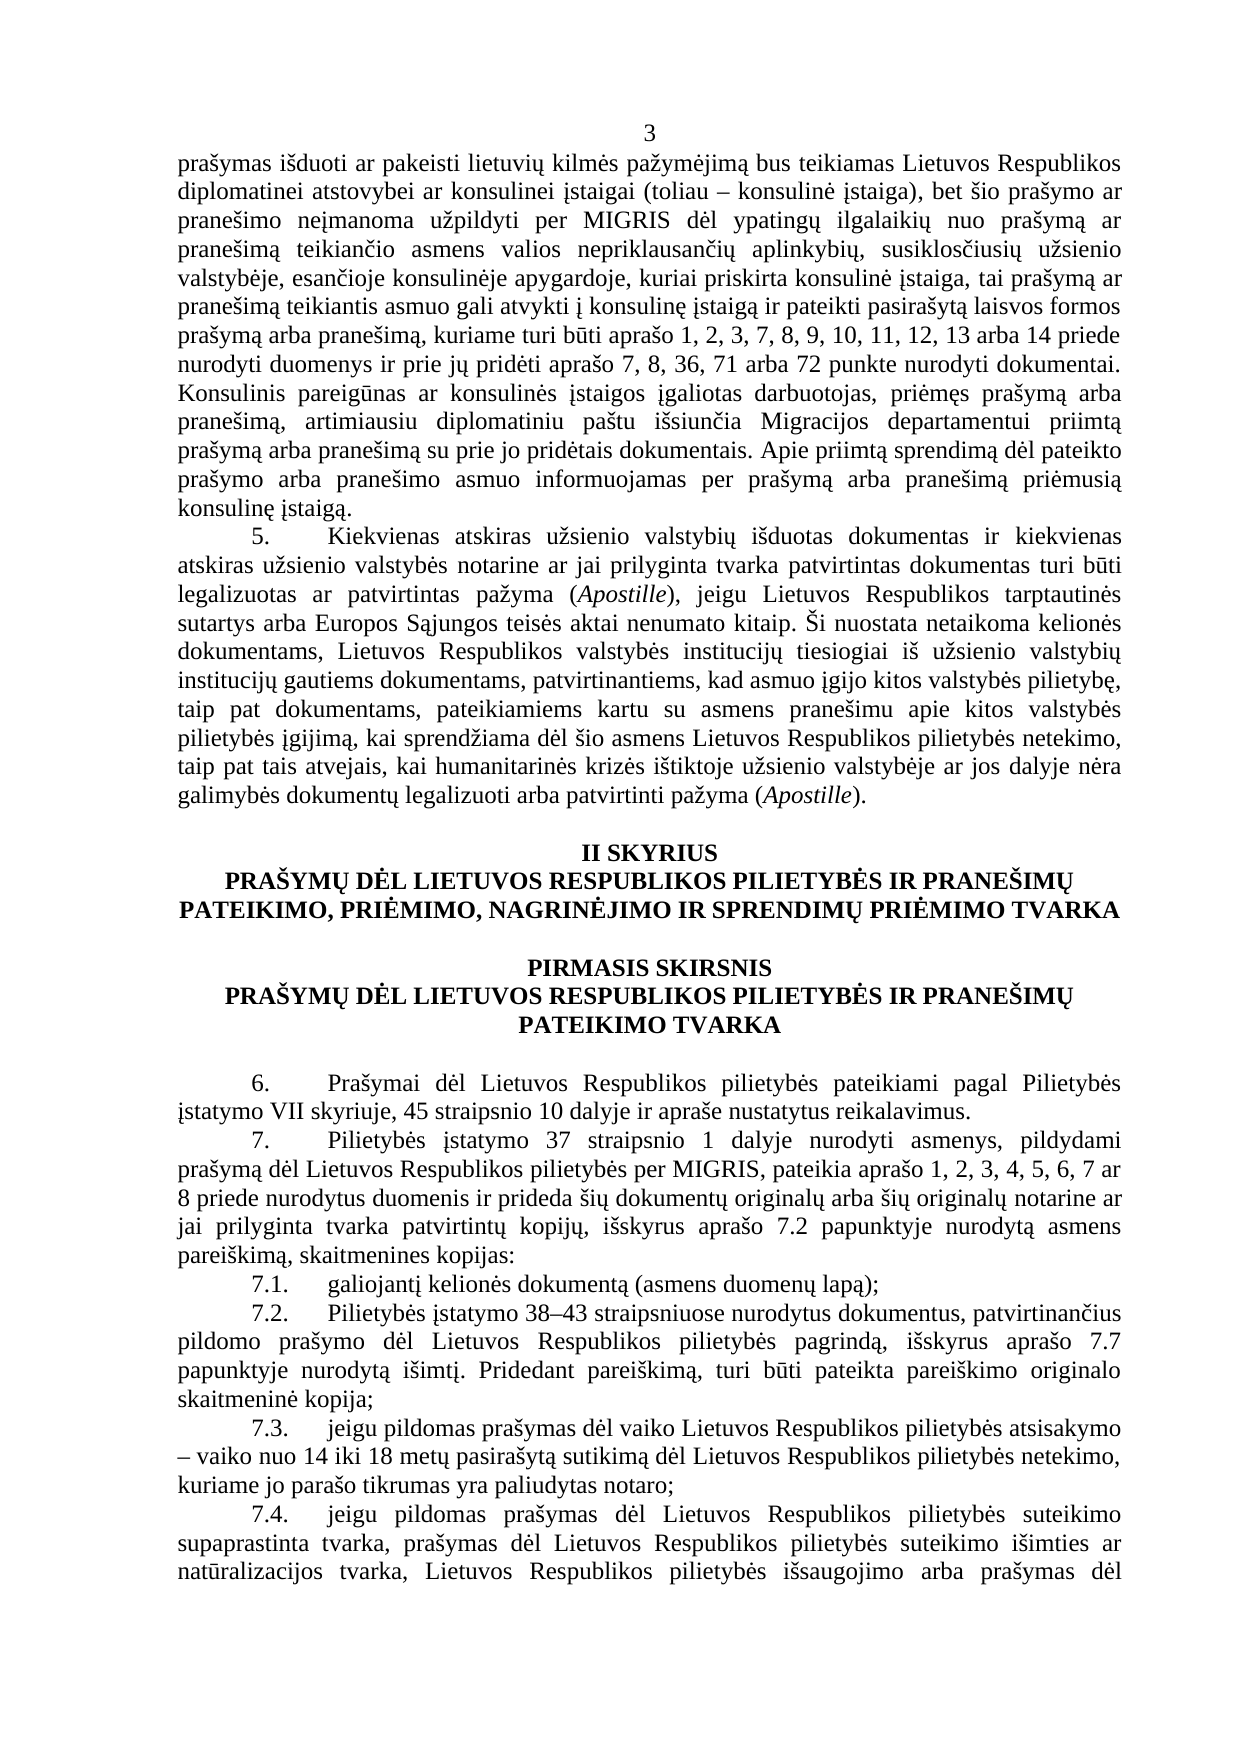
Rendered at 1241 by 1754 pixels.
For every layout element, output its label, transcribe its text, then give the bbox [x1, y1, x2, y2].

text 6. Prašymai dėl Lietuvos Respublikos pilietybės pateikiami pagal Pilietybės įstatymo VII skyriuje, 45 straipsnio 10 dalyje ir apraše nustatytus reikalavimus. [177, 1068, 1122, 1125]
text 7.1. galiojantį kelionės dokumentą (asmens duomenų lapą); [177, 1269, 1122, 1298]
text 7.2. Pilietybės įstatymo 38–43 straipsniuose nurodytus dokumentus, patvirtinančius pildomo prašymo dėl Lietuvos Respublikos pilietybės pagrindą, išskyrus aprašo 7.7 papunktyje nurodytą išimtį. Pridedant pareiškimą, turi būti pateikta pareiškimo originalo skaitmeninė kopija; [177, 1298, 1122, 1413]
text 5. Kiekvienas atskiras užsienio valstybių išduotas dokumentas ir kiekvienas atskiras užsienio valstybės notarine ar jai prilyginta tvarka patvirtintas dokumentas turi būti legalizuotas ar patvirtintas pažyma (Apostille), jeigu Lietuvos Respublikos tarptautinės sutartys arba Europos Sąjungos teisės aktai nenumato kitaip. Ši nuostata netaikoma kelionės dokumentams, Lietuvos Respublikos valstybės institucijų tiesiogiai iš užsienio valstybių institucijų gautiems dokumentams, patvirtinantiems, kad asmuo įgijo kitos valstybės pilietybę, taip pat dokumentams, pateikiamiems kartu su asmens pranešimu apie kitos valstybės pilietybės įgijimą, kai sprendžiama dėl šio asmens Lietuvos Respublikos pilietybės netekimo, taip pat tais atvejais, kai humanitarinės krizės ištiktoje užsienio valstybėje ar jos dalyje nėra galimybės dokumentų legalizuoti arba patvirtinti pažyma (Apostille). [177, 521, 1122, 809]
text 7.4. jeigu pildomas prašymas dėl Lietuvos Respublikos pilietybės suteikimo supaprastinta tvarka, prašymas dėl Lietuvos Respublikos pilietybės suteikimo išimties ar natūralizacijos tvarka, Lietuvos Respublikos pilietybės išsaugojimo arba prašymas dėl [177, 1499, 1122, 1585]
text PRAŠYMŲ DĖL LIETUVOS RESPUBLIKOS PILIETYBĖS IR PRANEŠIMŲ PATEIKIMO, PRIĖMIMO, NAGRINĖJIMO IR SPRENDIMŲ PRIĖMIMO TVARKA [177, 866, 1122, 924]
text II SKYRIUS [177, 838, 1122, 866]
text PIRMASIS SKIRSNIS [177, 953, 1122, 981]
text 7. Pilietybės įstatymo 37 straipsnio 1 dalyje nurodyti asmenys, pildydami prašymą dėl Lietuvos Respublikos pilietybės per MIGRIS, pateikia aprašo 1, 2, 3, 4, 5, 6, 7 ar 8 priede nurodytus duomenis ir prideda šių dokumentų originalų arba šių originalų notarine ar jai prilyginta tvarka patvirtintų kopijų, išskyrus aprašo 7.2 papunktyje nurodytą asmens pareiškimą, skaitmenines kopijas: [177, 1125, 1122, 1269]
text PRAŠYMŲ DĖL LIETUVOS RESPUBLIKOS PILIETYBĖS IR PRANEŠIMŲ PATEIKIMO TVARKA [177, 981, 1122, 1039]
text prašymas išduoti ar pakeisti lietuvių kilmės pažymėjimą bus teikiamas Lietuvos Respublikos diplomatinei atstovybei ar konsulinei įstaigai (toliau – konsulinė įstaiga), bet šio prašymo ar pranešimo neįmanoma užpildyti per MIGRIS dėl ypatingų ilgalaikių nuo prašymą ar pranešimą teikiančio asmens valios nepriklausančių aplinkybių, susiklosčiusių užsienio valstybėje, esančioje konsulinėje apygardoje, kuriai priskirta konsulinė įstaiga, tai prašymą ar pranešimą teikiantis asmuo gali atvykti į konsulinę įstaigą ir pateikti pasirašytą laisvos formos prašymą arba pranešimą, kuriame turi būti aprašo 1, 2, 3, 7, 8, 9, 10, 11, 12, 13 arba 14 priede nurodyti duomenys ir prie jų pridėti aprašo 7, 8, 36, 71 arba 72 punkte nurodyti dokumentai. Konsulinis pareigūnas ar konsulinės įstaigos įgaliotas darbuotojas, priėmęs prašymą arba pranešimą, artimiausiu diplomatiniu paštu išsiunčia Migracijos departamentui priimtą prašymą arba pranešimą su prie jo pridėtais dokumentais. Apie priimtą sprendimą dėl pateikto prašymo arba pranešimo asmuo informuojamas per prašymą arba pranešimą priėmusią konsulinę įstaigą. [177, 148, 1122, 521]
text 7.3. jeigu pildomas prašymas dėl vaiko Lietuvos Respublikos pilietybės atsisakymo – vaiko nuo 14 iki 18 metų pasirašytą sutikimą dėl Lietuvos Respublikos pilietybės netekimo, kuriame jo parašo tikrumas yra paliudytas notaro; [177, 1413, 1122, 1499]
